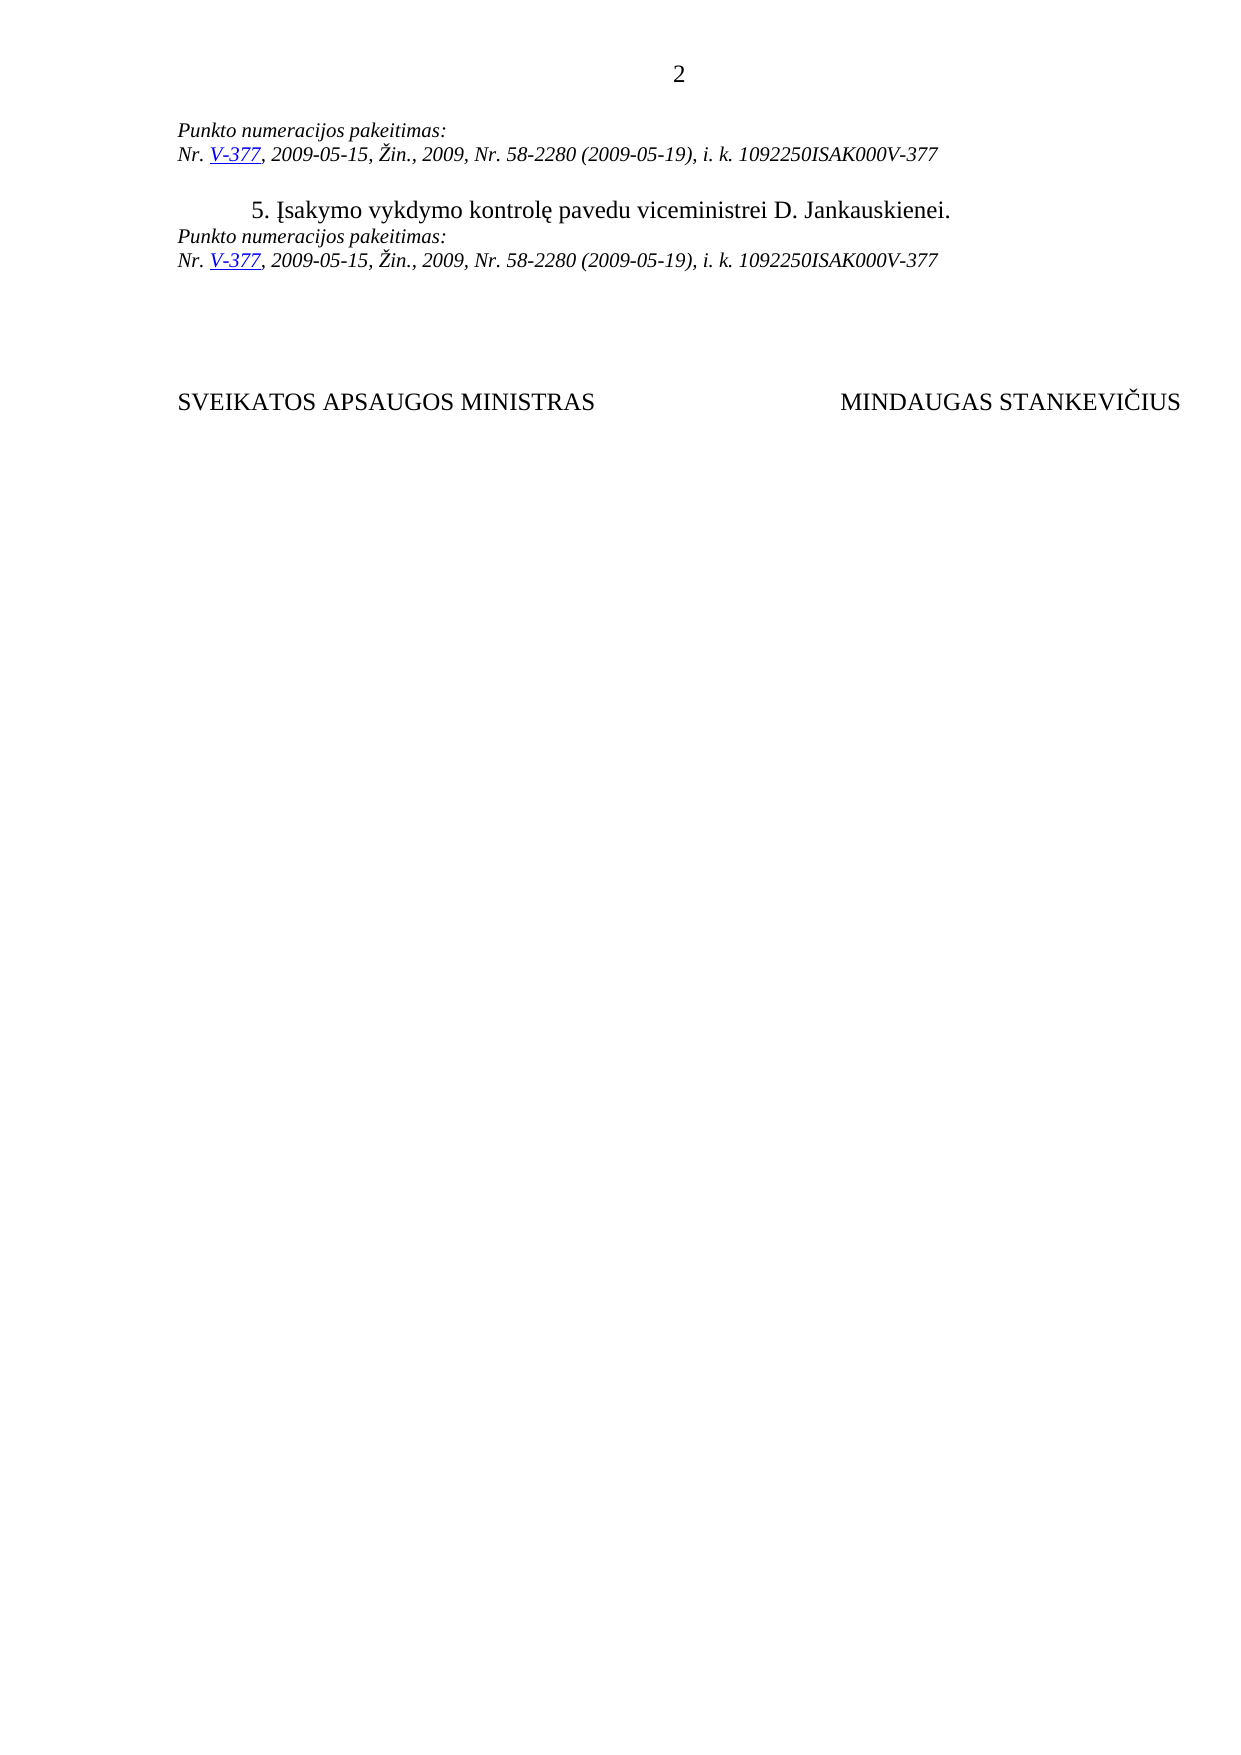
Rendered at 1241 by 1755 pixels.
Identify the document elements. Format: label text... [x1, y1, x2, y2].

text Nr. V-377, 2009-05-15, Žin., 2009, Nr. 58-2280 (2009-05-19), i. k. 1092250ISAK000V-377 [177, 248, 1181, 272]
text Punkto numeracijos pakeitimas: [177, 118, 1181, 142]
text Punkto numeracijos pakeitimas: [177, 224, 1181, 248]
text Nr. V-377, 2009-05-15, Žin., 2009, Nr. 58-2280 (2009-05-19), i. k. 1092250ISAK000V-377 [177, 142, 1181, 166]
text 5. Įsakymo vykdymo kontrolę pavedu viceministrei D. Jankauskienei. [177, 195, 1181, 224]
text SVEIKATOS APSAUGOS MINISTRAS MINDAUGAS STANKEVIČIUS [177, 387, 1181, 416]
